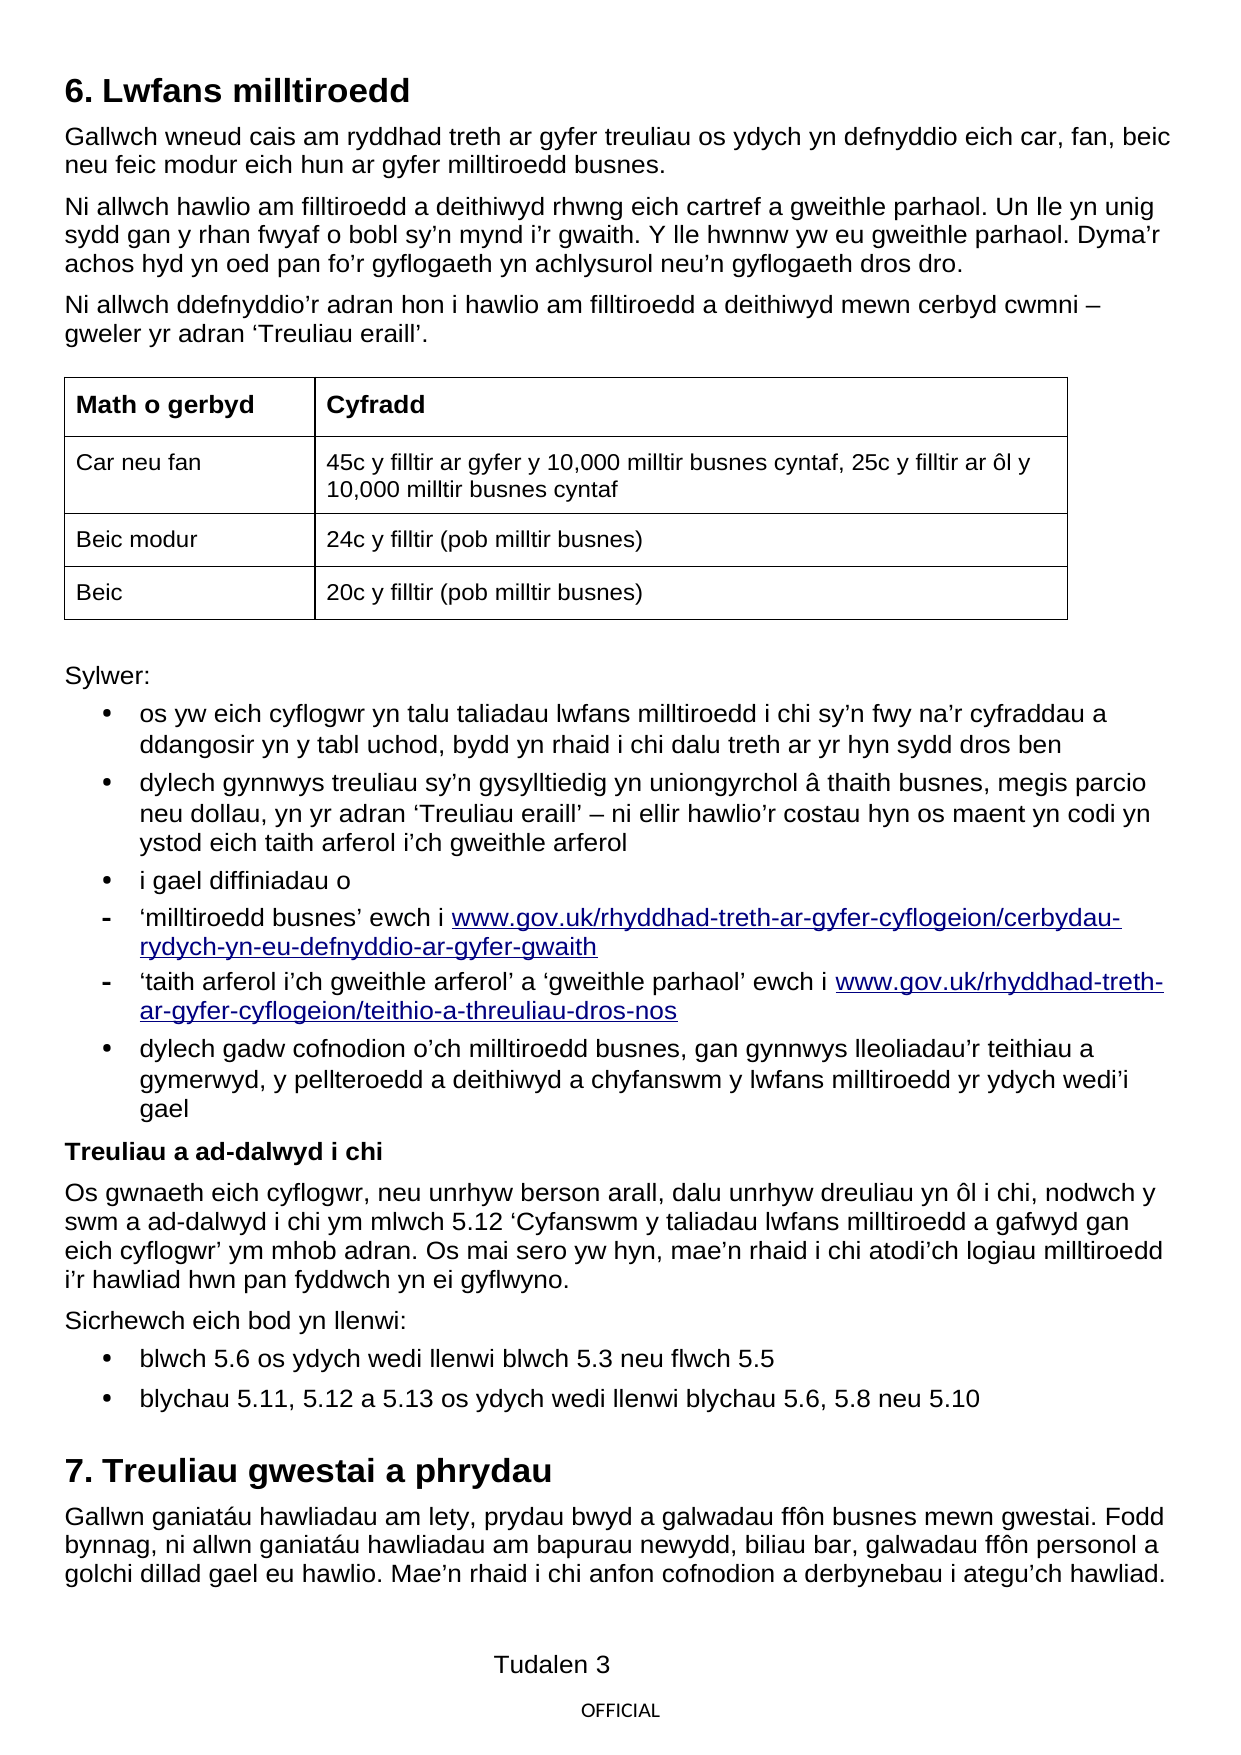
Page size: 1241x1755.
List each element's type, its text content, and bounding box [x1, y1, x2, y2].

subtitle Treuliau a ad-dalwyd i chi [64, 1137, 1176, 1166]
list os yw eich cyflogwr yn talu taliadau lwfans milltiroedd i chi sy’n fwy na’r cyfraddau a ddangosir yn y tabl uchod, bydd yn rhaid i chi dalu treth ar yr hyn sydd dros ben [102, 696, 1176, 759]
list ‘milltiroedd busnes’ ewch i www.gov.uk/rhyddhad-treth-ar-gyfer-cyflogeion/cerbydau-rydych-yn-eu-defnyddio-ar-gyfer-gwaith [102, 903, 1176, 961]
table_cell 20c y filltir (pob milltir busnes) [316, 567, 1067, 619]
list blychau 5.11, 5.12 a 5.13 os ydych wedi llenwi blychau 5.6, 5.8 neu 5.10 [102, 1381, 1176, 1415]
table_cell Beic [65, 567, 314, 619]
subtitle Lwfans milltiroedd [64, 71, 1176, 109]
list dylech gynnwys treuliau sy’n gysylltiedig yn uniongyrchol â thaith busnes, megis parcio neu dollau, yn yr adran ‘Treuliau eraill’ – ni ellir hawlio’r costau hyn os maent yn codi yn ystod eich taith arferol i’ch gweithle arferol [102, 765, 1176, 857]
text Gallwch wneud cais am ryddhad treth ar gyfer treuliau os ydych yn defnyddio eich car, fan, beic neu feic modur eich hun ar gyfer milltiroedd busnes. [64, 122, 1176, 179]
text Os gwnaeth eich cyflogwr, neu unrhyw berson arall, dalu unrhyw dreuliau yn ôl i chi, nodwch y swm a ad-dalwyd i chi ym mlwch 5.12 ‘Cyfanswm y taliadau lwfans milltiroedd a gafwyd gan eich cyflogwr’ ym mhob adran. Os mai sero yw hyn, mae’n rhaid i chi atodi’ch logiau milltiroedd i’r hawliad hwn pan fyddwch yn ei gyflwyno. [64, 1178, 1176, 1293]
table_cell 24c y filltir (pob milltir busnes) [316, 514, 1067, 566]
text Ni allwch hawlio am filltiroedd a deithiwyd rhwng eich cartref a gweithle parhaol. Un lle yn unig sydd gan y rhan fwyaf o bobl sy’n mynd i’r gwaith. Y lle hwnnw yw eu gweithle parhaol. Dyma’r achos hyd yn oed pan fo’r gyflogaeth yn achlysurol neu’n gyflogaeth dros dro. [64, 192, 1176, 278]
table_header Cyfradd [316, 378, 1067, 436]
text Ni allwch ddefnyddio’r adran hon i hawlio am filltiroedd a deithiwyd mewn cerbyd cwmni – gweler yr adran ‘Treuliau eraill’. [64, 290, 1176, 348]
text Sicrhewch eich bod yn llenwi: [64, 1306, 1176, 1334]
table_cell 45c y filltir ar gyfer y 10,000 milltir busnes cyntaf, 25c y filltir ar ôl y 10,000 milltir busnes cyntaf [316, 437, 1067, 512]
list ‘taith arferol i’ch gweithle arferol’ a ‘gweithle parhaol’ ewch i www.gov.uk/rhyddhad-treth-ar-gyfer-cyflogeion/teithio-a-threuliau-dros-nos [102, 967, 1176, 1025]
list blwch 5.6 os ydych wedi llenwi blwch 5.3 neu flwch 5.5 [102, 1341, 1176, 1375]
table_cell Beic modur [65, 514, 314, 566]
list dylech gadw cofnodion o’ch milltiroedd busnes, gan gynnwys lleoliadau’r teithiau a gymerwyd, y pellteroedd a deithiwyd a chyfanswm y lwfans milltiroedd yr ydych wedi’i gael [102, 1031, 1176, 1122]
text Sylwer: [64, 661, 1176, 690]
list i gael diffiniadau o [102, 863, 1176, 897]
subtitle Treuliau gwestai a phrydau [64, 1451, 1176, 1489]
table_cell Car neu fan [65, 437, 314, 512]
table_header Math o gerbyd [65, 378, 314, 436]
text Gallwn ganiatáu hawliadau am lety, prydau bwyd a galwadau ffôn busnes mewn gwestai. Fodd bynnag, ni allwn ganiatáu hawliadau am bapurau newydd, biliau bar, galwadau ffôn personol a golchi dillad gael eu hawlio. Mae’n rhaid i chi anfon cofnodion a derbynebau i ategu’ch hawliad. [64, 1502, 1176, 1588]
